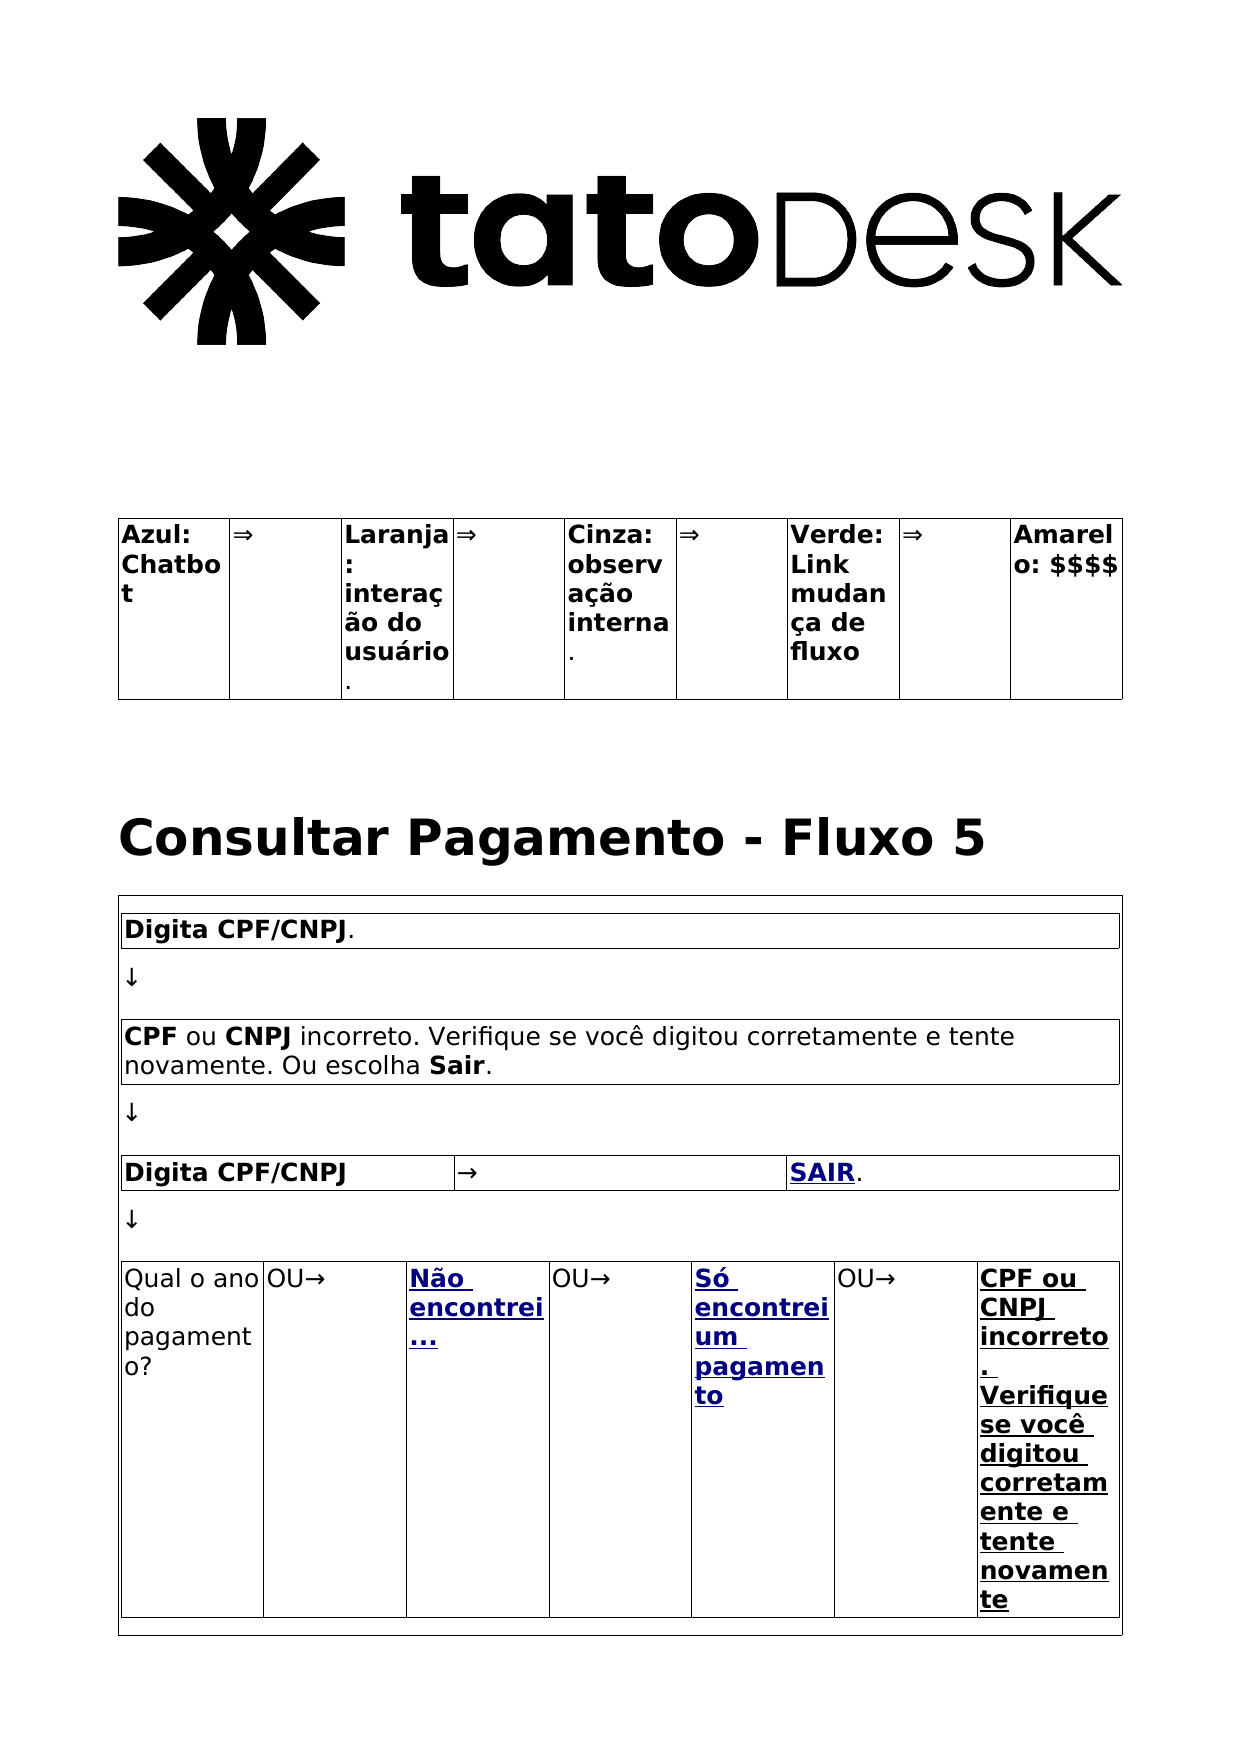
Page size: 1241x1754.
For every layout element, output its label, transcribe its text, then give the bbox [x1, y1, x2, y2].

table_header Digita CPF/CNPJ [122, 1156, 454, 1190]
table_header Só encontrei um pagamento [692, 1262, 834, 1617]
table_header Qual o ano do pagamento? [122, 1262, 263, 1617]
table_header Laranja: interação do usuário. [342, 519, 453, 699]
table_header ⇒ [230, 519, 341, 699]
table_header Amarelo: $$$$ [1011, 519, 1122, 699]
table_header Digita CPF/CNPJ. [122, 914, 1119, 948]
table_header Azul: Chatbot [119, 519, 229, 699]
table_header Cinza: observação interna. [565, 519, 676, 699]
table_header CPF ou CNPJ incorreto. Verifique se você digitou corretamente e tente novamente [978, 1262, 1119, 1617]
subtitle Consultar Pagamento - Fluxo 5 [118, 809, 1122, 868]
table_header ↓ ↓ ↓ [119, 896, 1122, 1635]
table_header → [455, 1156, 786, 1190]
table_header OU→ [835, 1262, 977, 1617]
table_header Verde: Link mudança de fluxo [788, 519, 899, 699]
picture [118, 118, 1123, 345]
table_header OU→ [550, 1262, 691, 1617]
table_header OU→ [264, 1262, 406, 1617]
table_header ⇒ [677, 519, 787, 699]
table_header ⇒ [454, 519, 564, 699]
table_header ⇒ [900, 519, 1010, 699]
table_header SAIR. [787, 1156, 1119, 1190]
table_header Não encontrei... [407, 1262, 549, 1617]
table_header CPF ou CNPJ incorreto. Verifique se você digitou corretamente e tente novamente. Ou escolha Sair. [122, 1020, 1119, 1083]
